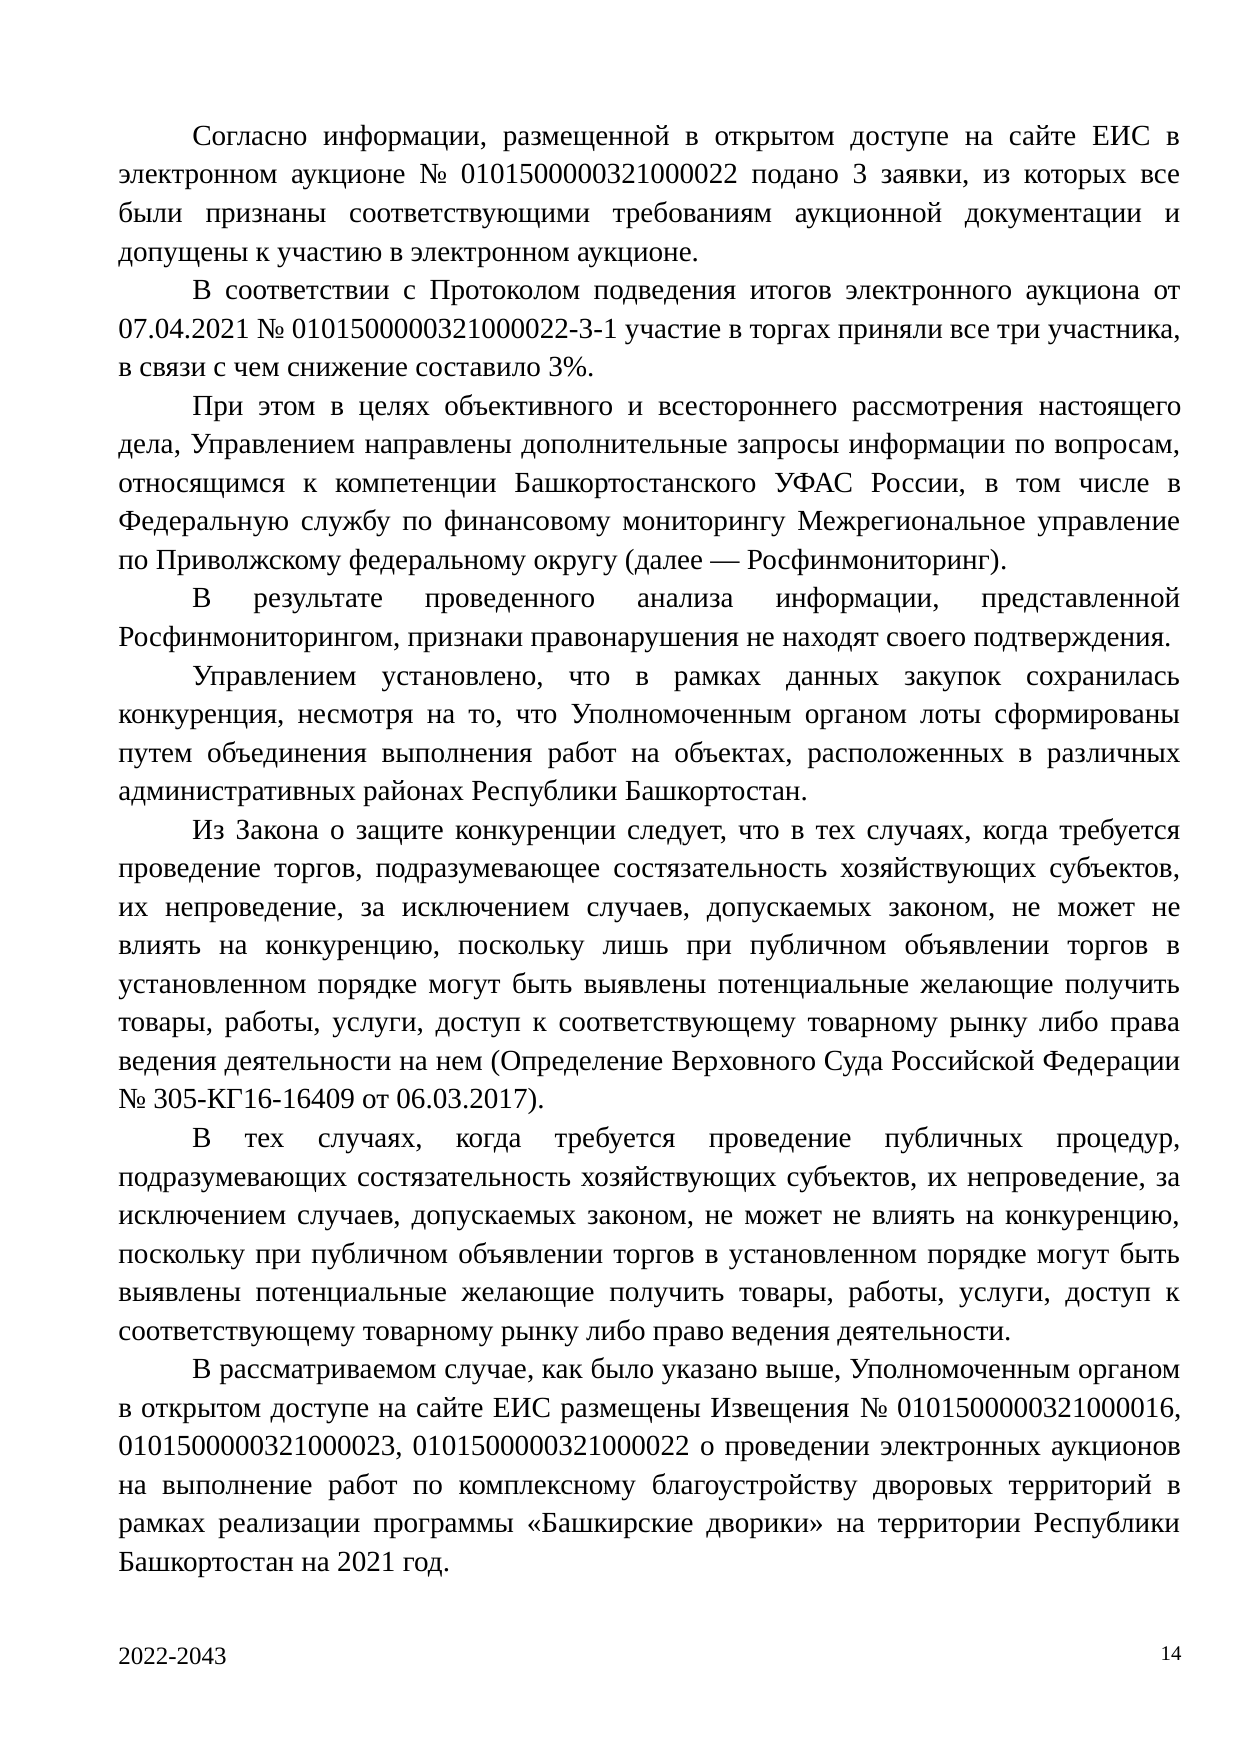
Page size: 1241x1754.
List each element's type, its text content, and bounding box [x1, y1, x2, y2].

text Согласно информации, размещенной в открытом доступе на сайте ЕИС в электронном аукционе № 0101500000321000022 подано 3 заявки, из которых все были признаны соответствующими требованиям аукционной документации и допущены к участию в электронном аукционе. [118, 118, 1181, 267]
text В рассматриваемом случае, как было указано выше, Уполномоченным органом в открытом доступе на сайте ЕИС размещены Извещения № 0101500000321000016, 0101500000321000023, 0101500000321000022 о проведении электронных аукционов на выполнение работ по комплексному благоустройству дворовых территорий в рамках реализации программы «Башкирские дворики» на территории Республики Башкортостан на 2021 год. [118, 1351, 1181, 1578]
text В тех случаях, когда требуется проведение публичных процедур, подразумевающих состязательность хозяйствующих субъектов, их непроведение, за исключением случаев, допускаемых законом, не может не влиять на конкуренцию, поскольку при публичном объявлении торгов в установленном порядке могут быть выявлены потенциальные желающие получить товары, работы, услуги, доступ к соответствующему товарному рынку либо право ведения деятельности. [118, 1120, 1181, 1346]
text При этом в целях объективного и всестороннего рассмотрения настоящего дела, Управлением направлены дополнительные запросы информации по вопросам, относящимся к компетенции Башкортостанского УФАС России, в том числе в Федеральную службу по финансовому мониторингу Межрегиональное управление по Приволжскому федеральному округу (далее — Росфинмониторинг). [118, 388, 1181, 576]
text В результате проведенного анализа информации, представленной Росфинмониторингом, признаки правонарушения не находят своего подтверждения. [118, 581, 1181, 653]
text В соответствии с Протоколом подведения итогов электронного аукциона от 07.04.2021 № 0101500000321000022-3-1 участие в торгах приняли все три участника, в связи с чем снижение составило 3%. [118, 272, 1181, 383]
text Управлением установлено, что в рамках данных закупок сохранилась конкуренция, несмотря на то, что Уполномоченным органом лоты сформированы путем объединения выполнения работ на объектах, расположенных в различных административных районах Республики Башкортостан. [118, 658, 1181, 807]
text Из Закона о защите конкуренции следует, что в тех случаях, когда требуется проведение торгов, подразумевающее состязательность хозяйствующих субъектов, их непроведение, за исключением случаев, допускаемых законом, не может не влиять на конкуренцию, поскольку лишь при публичном объявлении торгов в установленном порядке могут быть выявлены потенциальные желающие получить товары, работы, услуги, доступ к соответствующему товарному рынку либо права ведения деятельности на нем (Определение Верховного Суда Российской Федерации № 305-КГ16-16409 от 06.03.2017). [118, 812, 1181, 1115]
